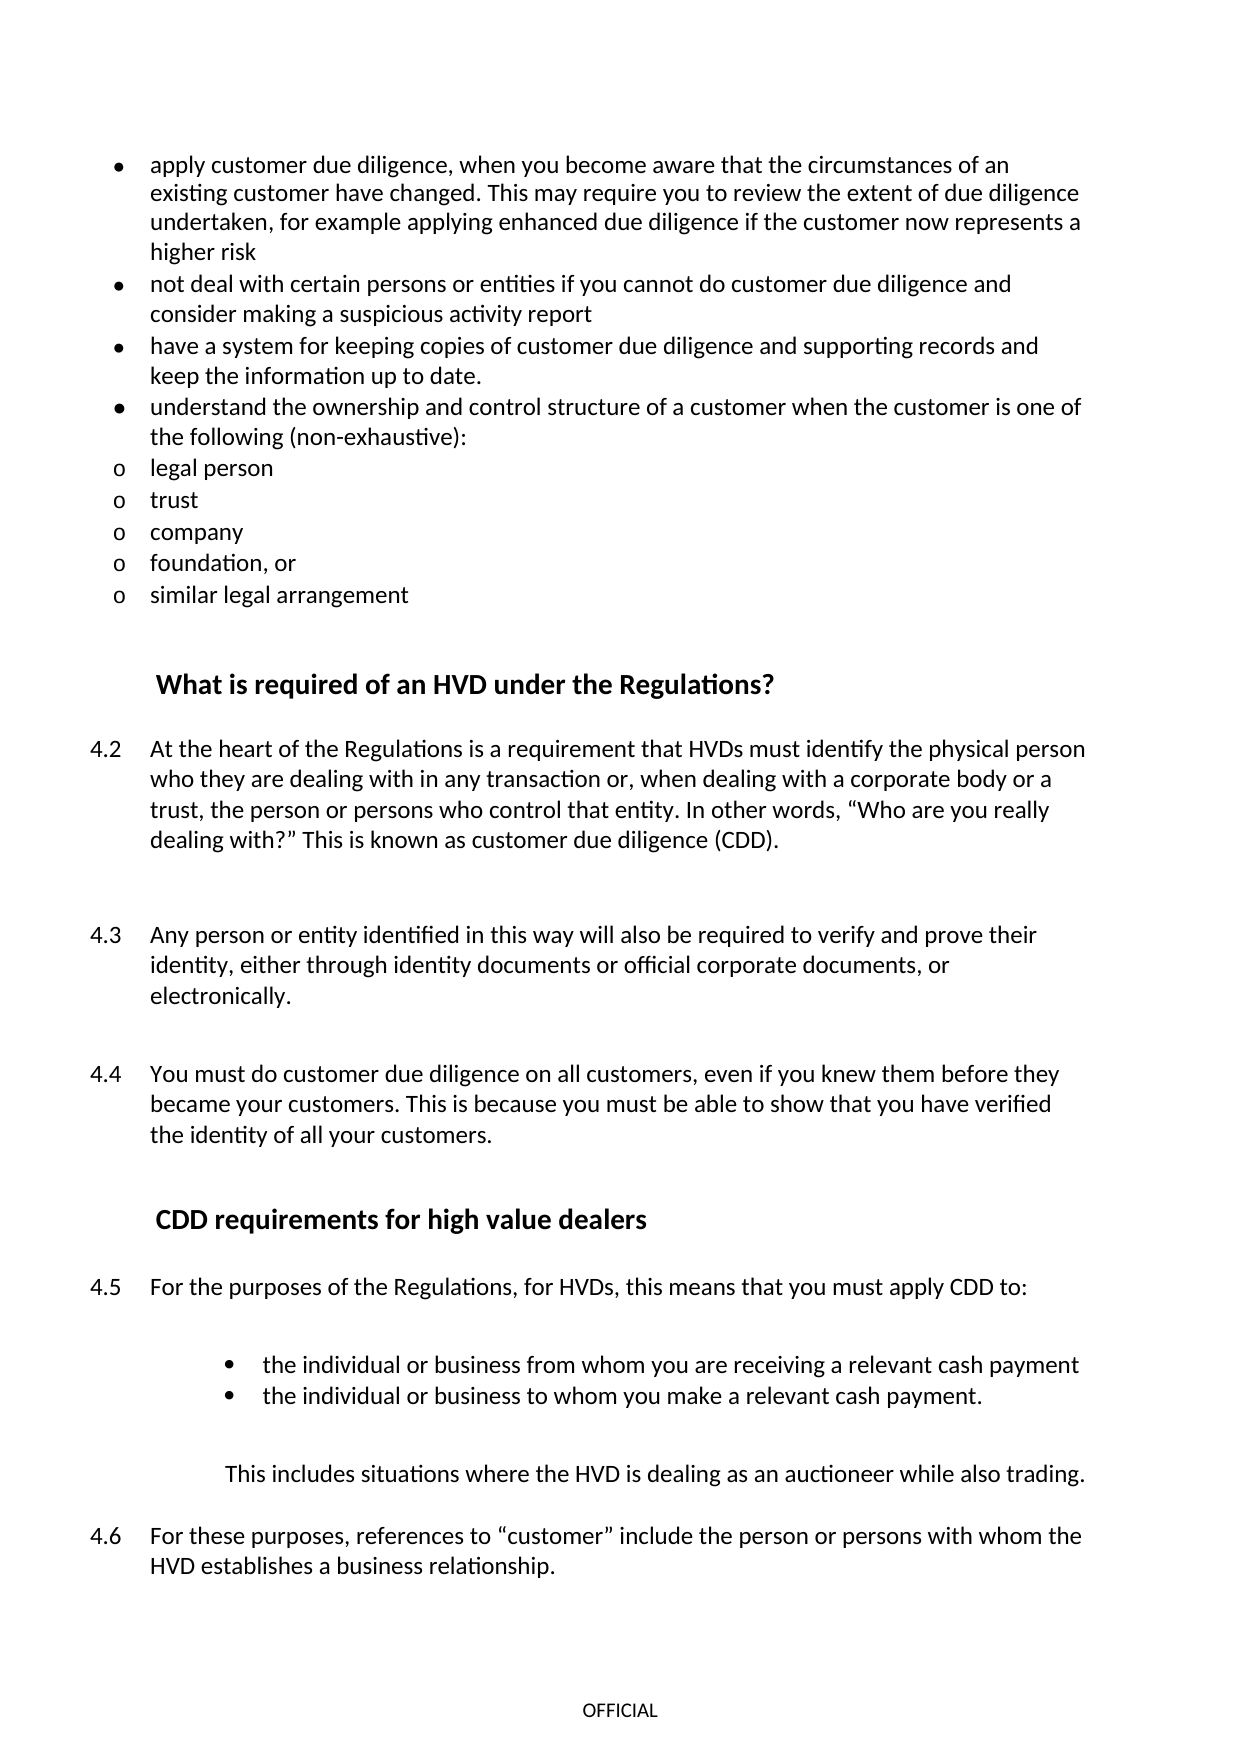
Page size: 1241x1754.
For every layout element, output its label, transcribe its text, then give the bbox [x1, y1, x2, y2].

list trust [112, 484, 1089, 515]
list the individual or business from whom you are receiving a relevant cash payment [225, 1350, 1090, 1380]
list similar legal arrangement [112, 579, 1089, 610]
list apply customer due diligence, when you become aware that the circumstances of an existing customer have changed. This may require you to review the extent of due diligence undertaken, for example applying enhanced due diligence if the customer now represents a higher risk [112, 150, 1090, 266]
subtitle What is required of an HVD under the Regulations? [150, 666, 1090, 702]
list foundation, or [112, 548, 1089, 579]
list company [112, 516, 1089, 547]
text This includes situations where the HVD is dealing as an auctioneer while also trading. [225, 1458, 1090, 1489]
list have a system for keeping copies of customer due diligence and supporting records and keep the information up to date. [112, 330, 1090, 391]
subtitle CDD requirements for high value dealers [150, 1201, 1090, 1237]
list not deal with certain persons or entities if you cannot do customer due diligence and consider making a suspicious activity report [112, 268, 1090, 329]
list Any person or entity identified in this way will also be required to verify and prove their identity, either through identity documents or official corporate documents, or electronically. [90, 919, 1090, 1010]
list legal person [112, 453, 1089, 484]
list You must do customer due diligence on all customers, even if you knew them before they became your customers. This is because you must be able to show that you have verified the identity of all your customers. [90, 1058, 1090, 1180]
list For these purposes, references to “customer” include the person or persons with whom the HVD establishes a business relationship. [90, 1520, 1090, 1581]
list At the heart of the Regulations is a requirement that HVDs must identify the physical person who they are dealing with in any transaction or, when dealing with a corporate body or a trust, the person or persons who control that entity. In other words, “Who are you really dealing with?” This is known as customer due diligence (CDD). [90, 733, 1090, 855]
list the individual or business to whom you make a relevant cash payment. [225, 1380, 1090, 1411]
list understand the ownership and control structure of a customer when the customer is one of the following (non-exhaustive): [112, 391, 1089, 452]
list For the purposes of the Regulations, for HVDs, this means that you must apply CDD to: [90, 1271, 1090, 1302]
